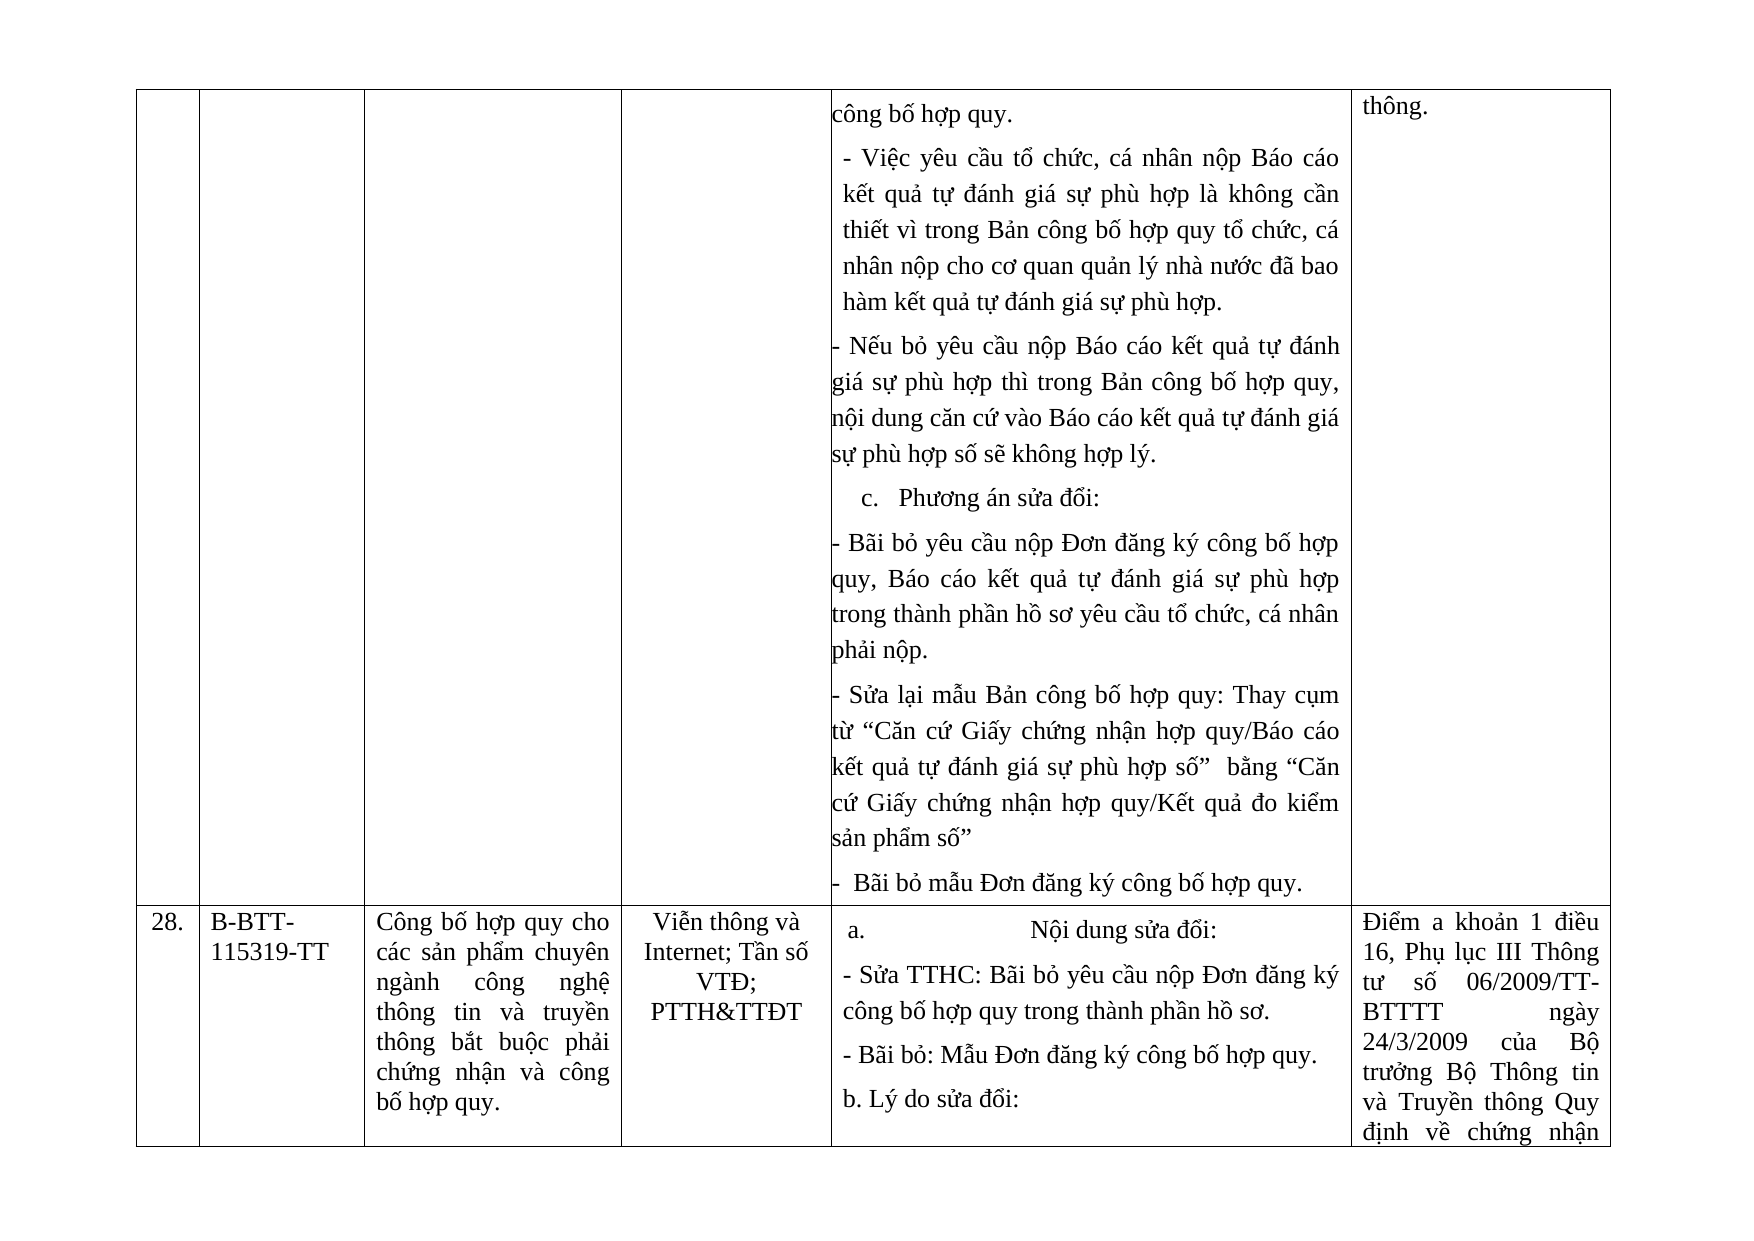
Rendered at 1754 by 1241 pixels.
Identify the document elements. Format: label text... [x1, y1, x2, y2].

table_cell thông. [1352, 90, 1610, 905]
table_cell B-BTT-115319-TT [200, 906, 364, 1146]
table_cell Công bố hợp quy cho các sản phẩm chuyên ngành công nghệ thông tin và truyền thông bắt buộc phải chứng nhận và công bố hợp quy. [365, 906, 621, 1146]
table_cell [365, 90, 621, 905]
table_cell Điểm a khoản 1 điều 16, Phụ lục III Thông tư số 06/2009/TT-BTTTT ngày 24/3/2009 của Bộ trưởng Bộ Thông tin và Truyền thông Quy định về chứng nhận [1352, 906, 1610, 1146]
table_cell [137, 90, 199, 905]
table_cell [200, 90, 364, 905]
table_cell [622, 90, 831, 905]
table_cell công bố hợp quy. - Việc yêu cầu tổ chức, cá nhân nộp Báo cáo kết quả tự đánh giá sự phù hợp là không cần thiết vì trong Bản công bố hợp quy tổ chức, cá nhân nộp cho cơ quan quản lý nhà nước đã bao hàm kết quả tự đánh giá sự phù hợp. - Nếu bỏ yêu cầu nộp Báo cáo kết quả tự đánh giá sự phù hợp thì trong Bản công bố hợp quy, nội dung căn cứ vào Báo cáo kết quả tự đánh giá sự phù hợp số sẽ không hợp lý. Phương án sửa đổi: - Bãi bỏ yêu cầu nộp Đơn đăng ký công bố hợp quy, Báo cáo kết quả tự đánh giá sự phù hợp trong thành phần hồ sơ yêu cầu tổ chức, cá nhân phải nộp. - Sửa lại mẫu Bản công bố hợp quy: Thay cụm từ “Căn cứ Giấy chứng nhận hợp quy/Báo cáo kết quả tự đánh giá sự phù hợp số” bằng “Căn cứ Giấy chứng nhận hợp quy/Kết quả đo kiểm sản phẩm số” - Bãi bỏ mẫu Đơn đăng ký công bố hợp quy. [832, 90, 1351, 905]
table_cell 28. [137, 906, 199, 1146]
table_cell Nội dung sửa đổi: - Sửa TTHC: Bãi bỏ yêu cầu nộp Đơn đăng ký công bố hợp quy trong thành phần hồ sơ. - Bãi bỏ: Mẫu Đơn đăng ký công bố hợp quy. b. Lý do sửa đổi: [832, 906, 1351, 1146]
table_cell Viễn thông và Internet; Tần số VTĐ; PTTH&TTĐT [622, 906, 831, 1146]
